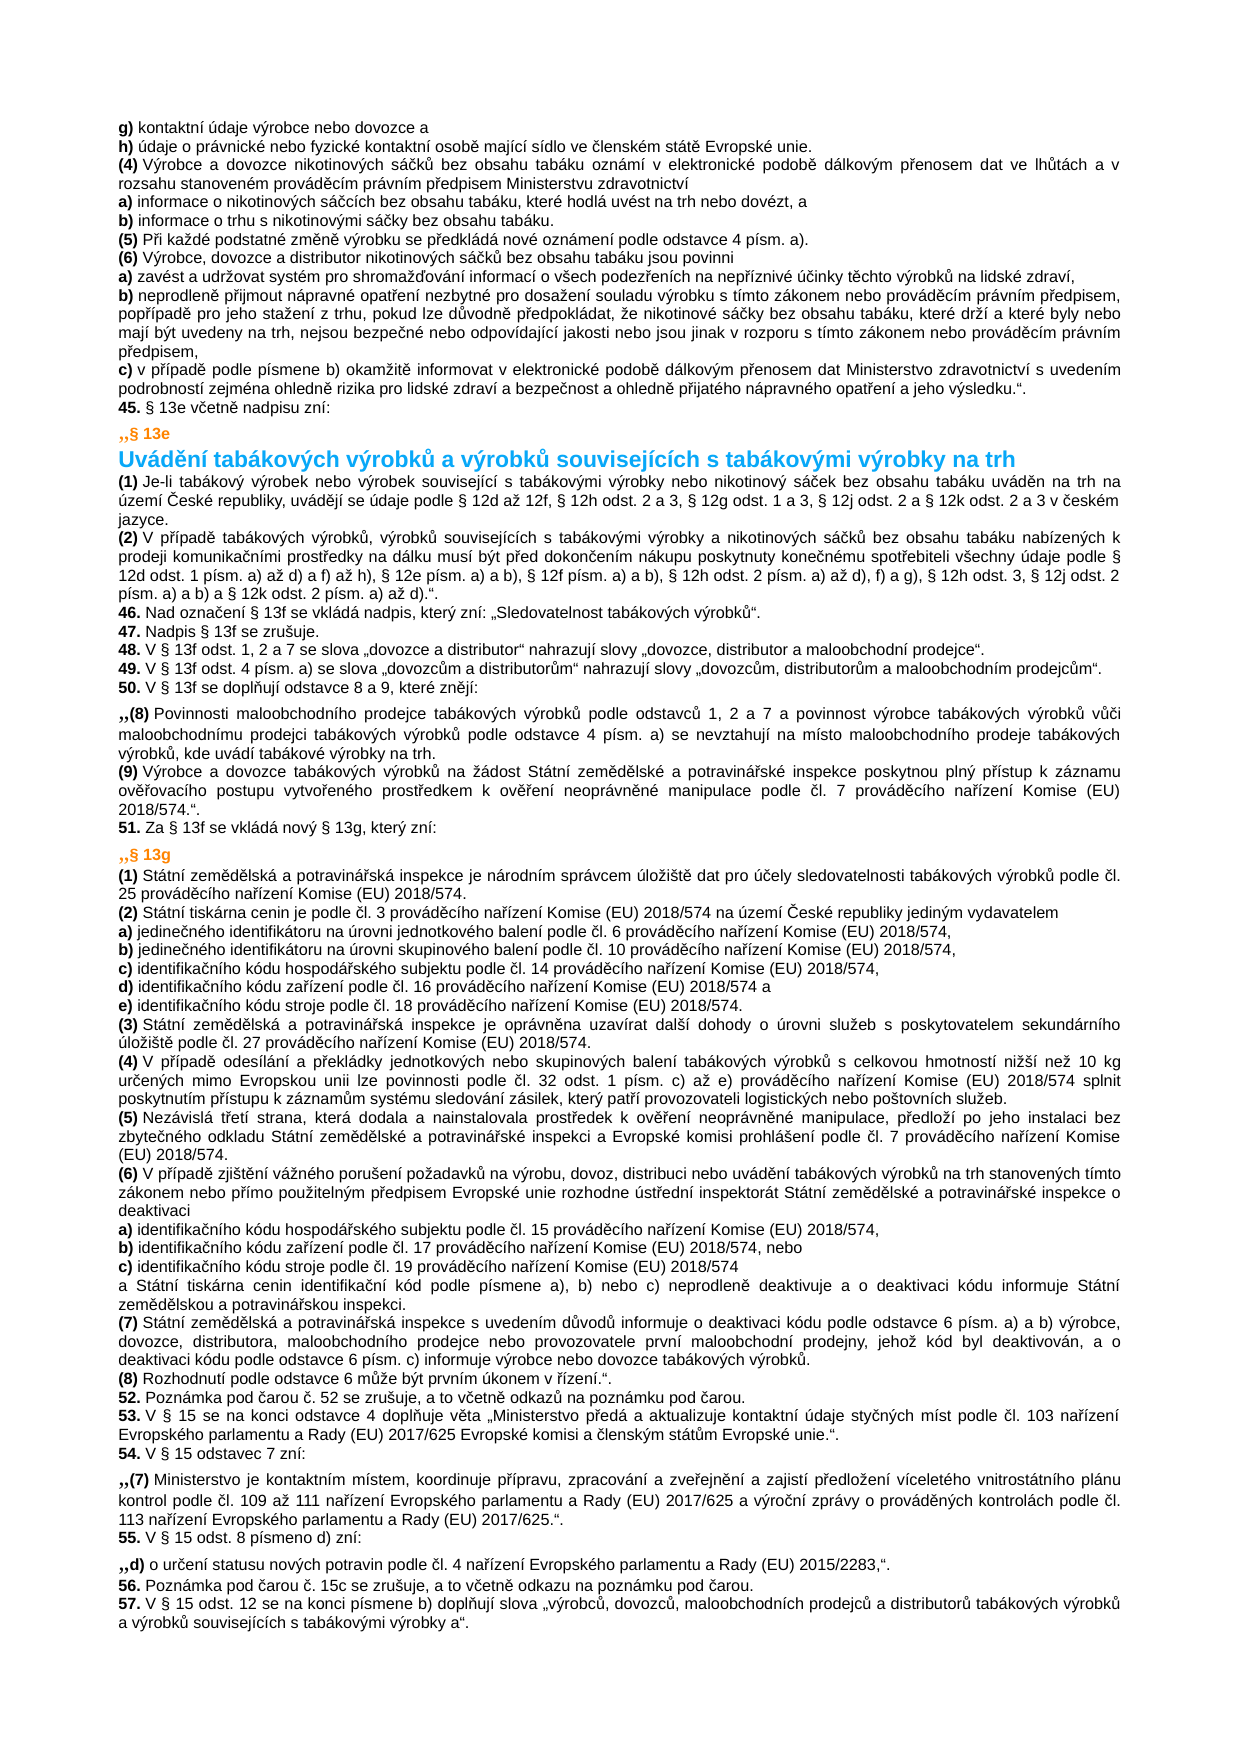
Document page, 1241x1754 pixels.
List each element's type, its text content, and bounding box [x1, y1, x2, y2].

text g) kontaktní údaje výrobce nebo dovozce a [118, 118, 1122, 137]
text 57. V § 15 odst. 12 se na konci písmene b) doplňují slova „výrobců, dovozců, maloobchodních prodejců a distributorů tabákových výrobků a výrobků souvisejících s tabákovými výrobky a“. [118, 1594, 1122, 1632]
text a) identifikačního kódu hospodářského subjektu podle čl. 15 prováděcího nařízení Komise (EU) 2018/574, [118, 1220, 1122, 1239]
text b) informace o trhu s nikotinovými sáčky bez obsahu tabáku. [118, 211, 1122, 230]
text (3) Státní zemědělská a potravinářská inspekce je oprávněna uzavírat další dohody o úrovni služeb s poskytovatelem sekundárního úložiště podle čl. 27 prováděcího nařízení Komise (EU) 2018/574. [118, 1015, 1122, 1052]
subtitle Uvádění tabákových výrobků a výrobků souvisejících s tabákovými výrobky na trh [118, 445, 1122, 473]
text 47. Nadpis § 13f se zrušuje. [118, 622, 1122, 641]
text a) zavést a udržovat systém pro shromažďování informací o všech podezřeních na nepříznivé účinky těchto výrobků na lidské zdraví, [118, 267, 1122, 286]
text 50. V § 13f se doplňují odstavce 8 a 9, které znějí: [118, 678, 1122, 696]
text d) identifikačního kódu zařízení podle čl. 16 prováděcího nařízení Komise (EU) 2018/574 a [118, 978, 1122, 996]
text (1) Je-li tabákový výrobek nebo výrobek související s tabákovými výrobky nebo nikotinový sáček bez obsahu tabáku uváděn na trh na území České republiky, uvádějí se údaje podle § 12d až 12f, § 12h odst. 2 a 3, § 12g odst. 1 a 3, § 12j odst. 2 a § 12k odst. 2 a 3 v českém jazyce. [118, 473, 1122, 529]
text a) jedinečného identifikátoru na úrovni jednotkového balení podle čl. 6 prováděcího nařízení Komise (EU) 2018/574, [118, 922, 1122, 940]
text „§ 13e [118, 416, 1122, 445]
text (5) Nezávislá třetí strana, která dodala a nainstalovala prostředek k ověření neoprávněné manipulace, předloží po jeho instalaci bez zbytečného odkladu Státní zemědělské a potravinářské inspekci a Evropské komisi prohlášení podle čl. 7 prováděcího nařízení Komise (EU) 2018/574. [118, 1108, 1122, 1164]
text 46. Nad označení § 13f se vkládá nadpis, který zní: „Sledovatelnost tabákových výrobků“. [118, 603, 1122, 622]
text (6) V případě zjištění vážného porušení požadavků na výrobu, dovoz, distribuci nebo uvádění tabákových výrobků na trh stanovených tímto zákonem nebo přímo použitelným předpisem Evropské unie rozhodne ústřední inspektorát Státní zemědělské a potravinářské inspekce o deaktivaci [118, 1164, 1122, 1220]
text a Státní tiskárna cenin identifikační kód podle písmene a), b) nebo c) neprodleně deaktivuje a o deaktivaci kódu informuje Státní zemědělskou a potravinářskou inspekci. [118, 1276, 1122, 1313]
text „d) o určení statusu nových potravin podle čl. 4 nařízení Evropského parlamentu a Rady (EU) 2015/2283,“. [118, 1547, 1122, 1576]
text 48. V § 13f odst. 1, 2 a 7 se slova „dovozce a distributor“ nahrazují slovy „dovozce, distributor a maloobchodní prodejce“. [118, 641, 1122, 659]
text 52. Poznámka pod čarou č. 52 se zrušuje, a to včetně odkazů na poznámku pod čarou. [118, 1388, 1122, 1407]
text b) identifikačního kódu zařízení podle čl. 17 prováděcího nařízení Komise (EU) 2018/574, nebo [118, 1239, 1122, 1257]
text (6) Výrobce, dovozce a distributor nikotinových sáčků bez obsahu tabáku jsou povinni [118, 249, 1122, 267]
text „§ 13g [118, 837, 1122, 866]
text (2) V případě tabákových výrobků, výrobků souvisejících s tabákovými výrobky a nikotinových sáčků bez obsahu tabáku nabízených k prodeji komunikačními prostředky na dálku musí být před dokončením nákupu poskytnuty konečnému spotřebiteli všechny údaje podle § 12d odst. 1 písm. a) až d) a f) až h), § 12e písm. a) a b), § 12f písm. a) a b), § 12h odst. 2 písm. a) až d), f) a g), § 12h odst. 3, § 12j odst. 2 písm. a) a b) a § 12k odst. 2 písm. a) až d).“. [118, 529, 1122, 603]
text 56. Poznámka pod čarou č. 15c se zrušuje, a to včetně odkazu na poznámku pod čarou. [118, 1576, 1122, 1594]
text b) neprodleně přijmout nápravné opatření nezbytné pro dosažení souladu výrobku s tímto zákonem nebo prováděcím právním předpisem, popřípadě pro jeho stažení z trhu, pokud lze důvodně předpokládat, že nikotinové sáčky bez obsahu tabáku, které drží a které byly nebo mají být uvedeny na trh, nejsou bezpečné nebo odpovídající jakosti nebo jsou jinak v rozporu s tímto zákonem nebo prováděcím právním předpisem, [118, 286, 1122, 361]
text 53. V § 15 se na konci odstavce 4 doplňuje věta „Ministerstvo předá a aktualizuje kontaktní údaje styčných míst podle čl. 103 nařízení Evropského parlamentu a Rady (EU) 2017/625 Evropské komisi a členským státům Evropské unie.“. [118, 1407, 1122, 1444]
text b) jedinečného identifikátoru na úrovni skupinového balení podle čl. 10 prováděcího nařízení Komise (EU) 2018/574, [118, 940, 1122, 959]
text h) údaje o právnické nebo fyzické kontaktní osobě mající sídlo ve členském státě Evropské unie. [118, 137, 1122, 155]
text (4) Výrobce a dovozce nikotinových sáčků bez obsahu tabáku oznámí v elektronické podobě dálkovým přenosem dat ve lhůtách a v rozsahu stanoveném prováděcím právním předpisem Ministerstvu zdravotnictví [118, 155, 1122, 193]
text c) v případě podle písmene b) okamžitě informovat v elektronické podobě dálkovým přenosem dat Ministerstvo zdravotnictví s uvedením podrobností zejména ohledně rizika pro lidské zdraví a bezpečnost a ohledně přijatého nápravného opatření a jeho výsledku.“. [118, 361, 1122, 398]
text 51. Za § 13f se vkládá nový § 13g, který zní: [118, 818, 1122, 837]
text c) identifikačního kódu stroje podle čl. 19 prováděcího nařízení Komise (EU) 2018/574 [118, 1257, 1122, 1276]
text c) identifikačního kódu hospodářského subjektu podle čl. 14 prováděcího nařízení Komise (EU) 2018/574, [118, 959, 1122, 978]
text (1) Státní zemědělská a potravinářská inspekce je národním správcem úložiště dat pro účely sledovatelnosti tabákových výrobků podle čl. 25 prováděcího nařízení Komise (EU) 2018/574. [118, 866, 1122, 903]
text (8) Rozhodnutí podle odstavce 6 může být prvním úkonem v řízení.“. [118, 1369, 1122, 1388]
text 45. § 13e včetně nadpisu zní: [118, 398, 1122, 416]
text (7) Státní zemědělská a potravinářská inspekce s uvedením důvodů informuje o deaktivaci kódu podle odstavce 6 písm. a) a b) výrobce, dovozce, distributora, maloobchodního prodejce nebo provozovatele první maloobchodní prodejny, jehož kód byl deaktivován, a o deaktivaci kódu podle odstavce 6 písm. c) informuje výrobce nebo dovozce tabákových výrobků. [118, 1313, 1122, 1369]
text 55. V § 15 odst. 8 písmeno d) zní: [118, 1528, 1122, 1547]
text e) identifikačního kódu stroje podle čl. 18 prováděcího nařízení Komise (EU) 2018/574. [118, 996, 1122, 1015]
text „(8) Povinnosti maloobchodního prodejce tabákových výrobků podle odstavců 1, 2 a 7 a povinnost výrobce tabákových výrobků vůči maloobchodnímu prodejci tabákových výrobků podle odstavce 4 písm. a) se nevztahují na místo maloobchodního prodeje tabákových výrobků, kde uvádí tabákové výrobky na trh. [118, 696, 1122, 762]
text 49. V § 13f odst. 4 písm. a) se slova „dovozcům a distributorům“ nahrazují slovy „dovozcům, distributorům a maloobchodním prodejcům“. [118, 659, 1122, 678]
text 54. V § 15 odstavec 7 zní: [118, 1444, 1122, 1462]
text a) informace o nikotinových sáčcích bez obsahu tabáku, které hodlá uvést na trh nebo dovézt, a [118, 193, 1122, 211]
text (4) V případě odesílání a překládky jednotkových nebo skupinových balení tabákových výrobků s celkovou hmotností nižší než 10 kg určených mimo Evropskou unii lze povinnosti podle čl. 32 odst. 1 písm. c) až e) prováděcího nařízení Komise (EU) 2018/574 splnit poskytnutím přístupu k záznamům systému sledování zásilek, který patří provozovateli logistických nebo poštovních služeb. [118, 1052, 1122, 1108]
text „(7) Ministerstvo je kontaktním místem, koordinuje přípravu, zpracování a zveřejnění a zajistí předložení víceletého vnitrostátního plánu kontrol podle čl. 109 až 111 nařízení Evropského parlamentu a Rady (EU) 2017/625 a výroční zprávy o prováděných kontrolách podle čl. 113 nařízení Evropského parlamentu a Rady (EU) 2017/625.“. [118, 1462, 1122, 1528]
text (9) Výrobce a dovozce tabákových výrobků na žádost Státní zemědělské a potravinářské inspekce poskytnou plný přístup k záznamu ověřovacího postupu vytvořeného prostředkem k ověření neoprávněné manipulace podle čl. 7 prováděcího nařízení Komise (EU) 2018/574.“. [118, 762, 1122, 818]
text (2) Státní tiskárna cenin je podle čl. 3 prováděcího nařízení Komise (EU) 2018/574 na území České republiky jediným vydavatelem [118, 903, 1122, 922]
text (5) Při každé podstatné změně výrobku se předkládá nové oznámení podle odstavce 4 písm. a). [118, 230, 1122, 249]
